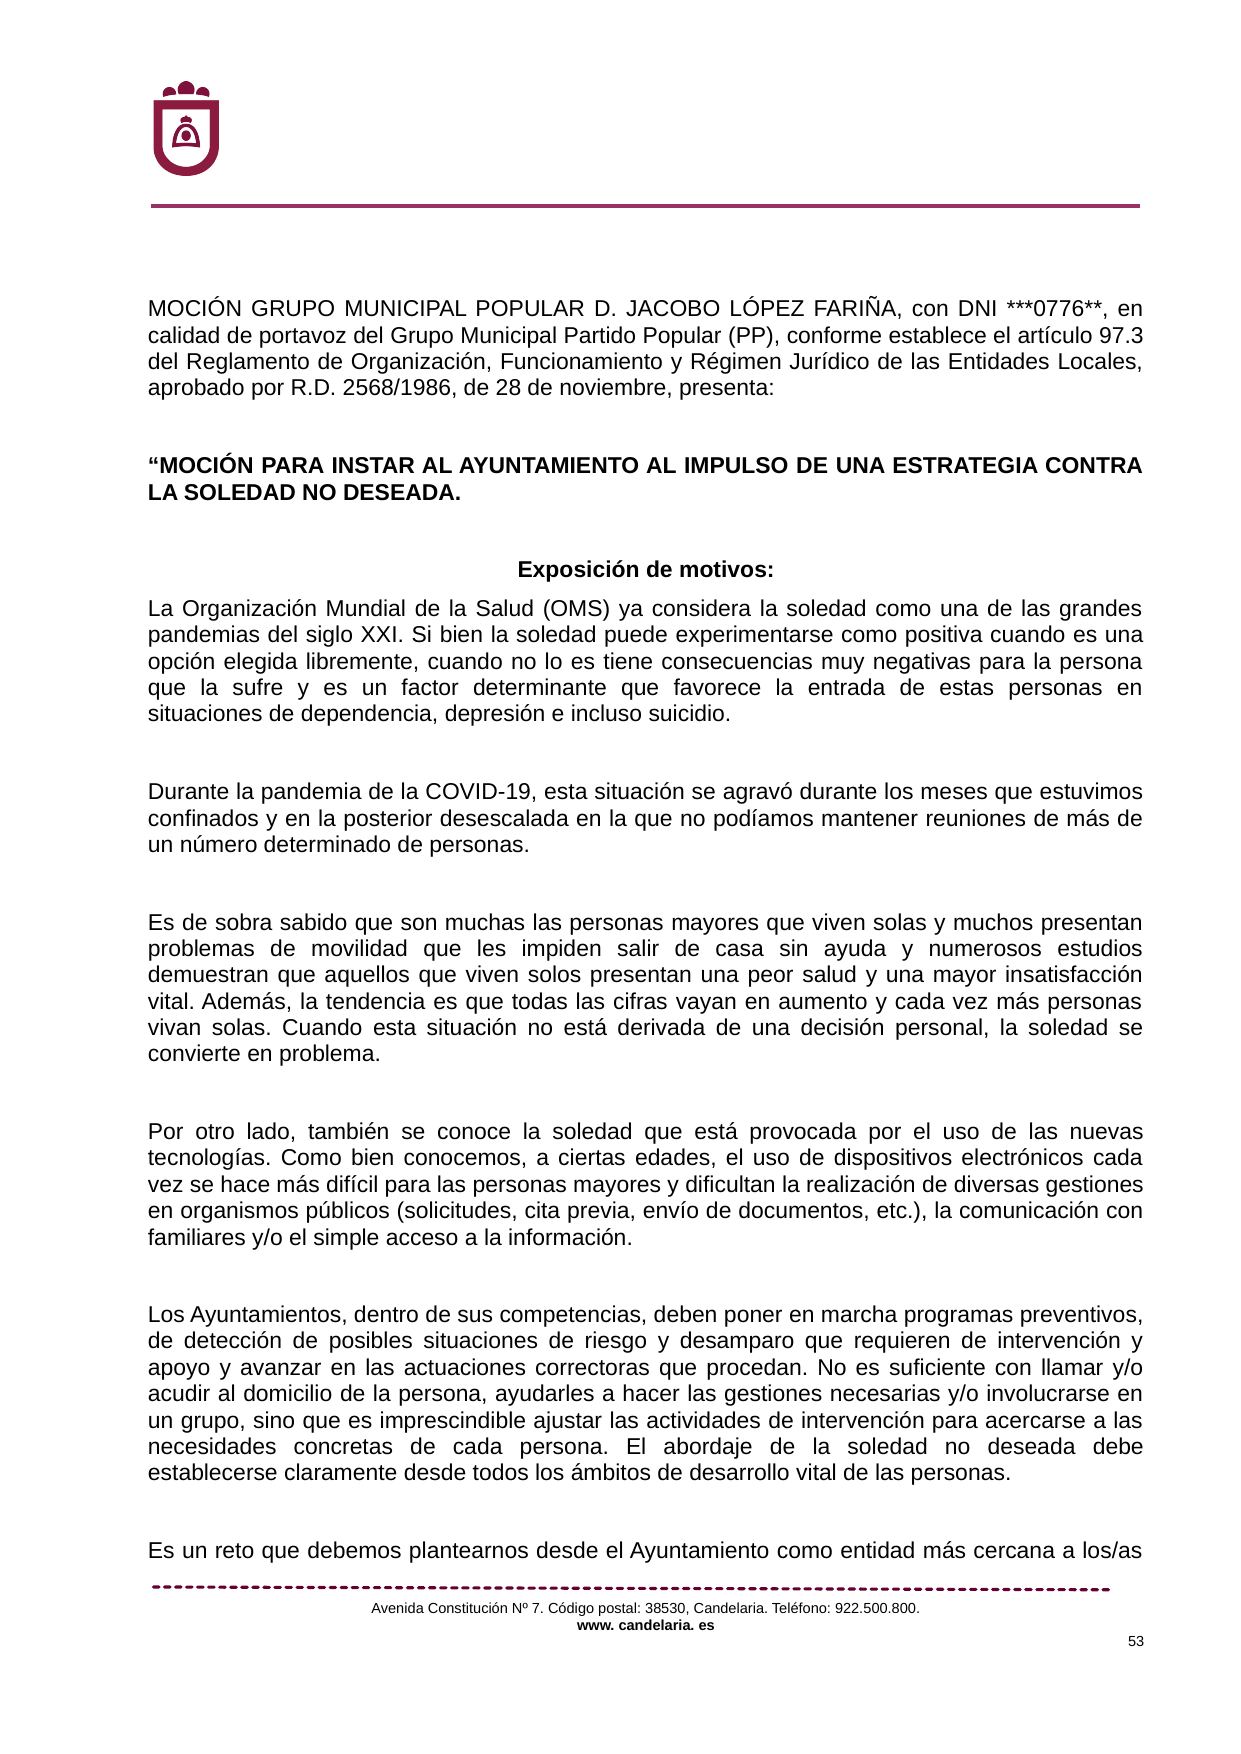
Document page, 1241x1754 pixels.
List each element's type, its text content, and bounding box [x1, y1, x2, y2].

text Por otro lado, también se conoce la soledad que está provocada por el uso de las nuevas tecnologías. Como bien conocemos, a ciertas edades, el uso de dispositivos electrónicos cada vez se hace más difícil para las personas mayores y dificultan la realización de diversas gestiones en organismos públicos (solicitudes, cita previa, envío de documentos, etc.), la comunicación con familiares y/o el simple acceso a la información. [148, 1118, 1144, 1250]
text Los Ayuntamientos, dentro de sus competencias, deben poner en marcha programas preventivos, de detección de posibles situaciones de riesgo y desamparo que requieren de intervención y apoyo y avanzar en las actuaciones correctoras que procedan. No es suficiente con llamar y/o acudir al domicilio de la persona, ayudarles a hacer las gestiones necesarias y/o involucrarse en un grupo, sino que es imprescindible ajustar las actividades de intervención para acercarse a las necesidades concretas de cada persona. El abordaje de la soledad no deseada debe establecerse claramente desde todos los ámbitos de desarrollo vital de las personas. [148, 1301, 1144, 1486]
text La Organización Mundial de la Salud (OMS) ya considera la soledad como una de las grandes pandemias del siglo XXI. Si bien la soledad puede experimentarse como positiva cuando es una opción elegida libremente, cuando no lo es tiene consecuencias muy negativas para la persona que la sufre y es un factor determinante que favorece la entrada de estas personas en situaciones de dependencia, depresión e incluso suicidio. [148, 595, 1144, 727]
text Exposición de motivos: [148, 556, 1144, 582]
text “MOCIÓN PARA INSTAR AL AYUNTAMIENTO AL IMPULSO DE UNA ESTRATEGIA CONTRA LA SOLEDAD NO DESEADA. [148, 452, 1144, 505]
text Durante la pandemia de la COVID-19, esta situación se agravó durante los meses que estuvimos confinados y en la posterior desescalada en la que no podíamos mantener reuniones de más de un número determinado de personas. [148, 778, 1144, 857]
text MOCIÓN GRUPO MUNICIPAL POPULAR D. JACOBO LÓPEZ FARIÑA, con DNI ***0776**, en calidad de portavoz del Grupo Municipal Partido Popular (PP), conforme establece el artículo 97.3 del Reglamento de Organización, Funcionamiento y Régimen Jurídico de las Entidades Locales, aprobado por R.D. 2568/1986, de 28 de noviembre, presenta: [148, 295, 1144, 401]
text Es de sobra sabido que son muchas las personas mayores que viven solas y muchos presentan problemas de movilidad que les impiden salir de casa sin ayuda y numerosos estudios demuestran que aquellos que viven solos presentan una peor salud y una mayor insatisfacción vital. Además, la tendencia es que todas las cifras vayan en aumento y cada vez más personas vivan solas. Cuando esta situación no está derivada de una decisión personal, la soledad se convierte en problema. [148, 908, 1144, 1067]
text Es un reto que debemos plantearnos desde el Ayuntamiento como entidad más cercana a los/as [148, 1537, 1144, 1563]
